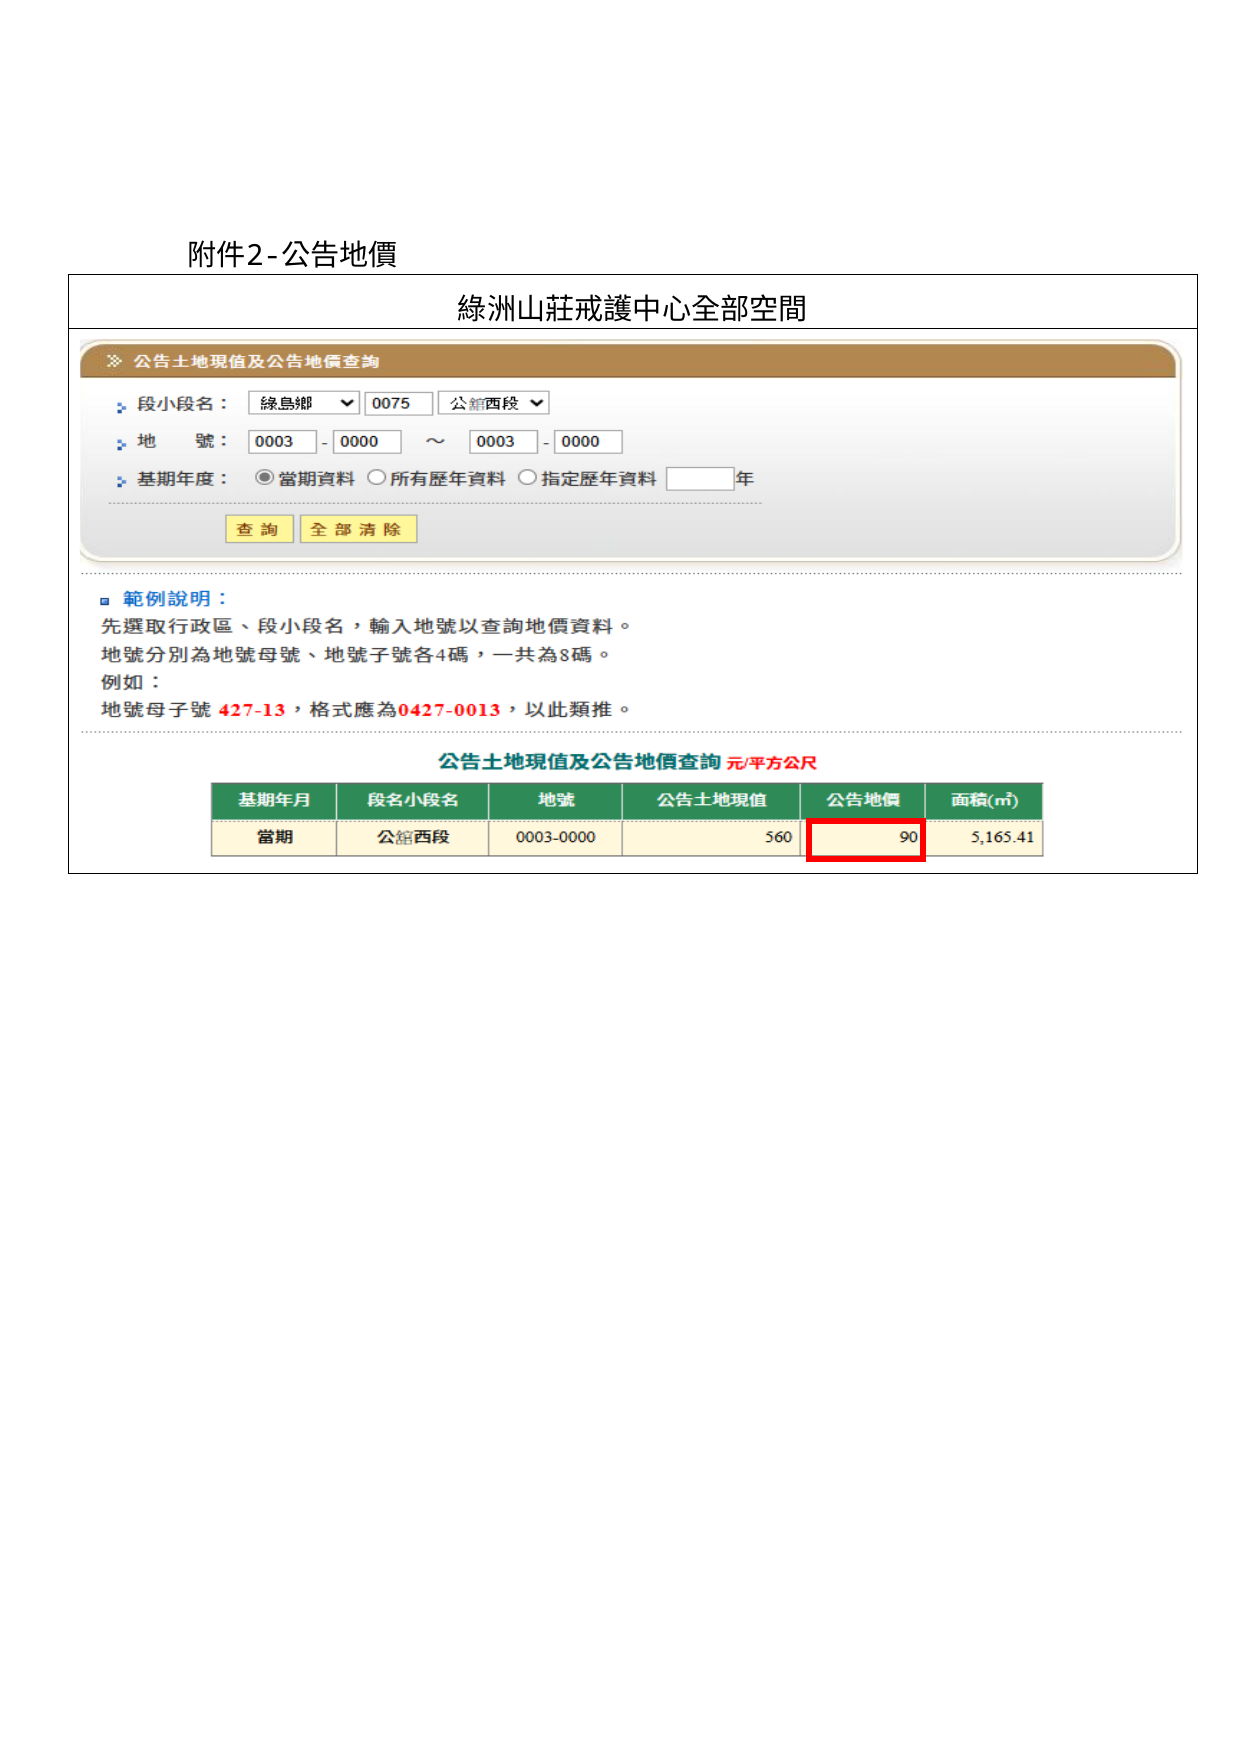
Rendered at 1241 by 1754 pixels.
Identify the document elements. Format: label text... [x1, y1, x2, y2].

picture [79, 339, 1183, 859]
picture [812, 824, 920, 856]
table_header 綠洲山莊戒護中心全部空間 [69, 275, 1197, 328]
table_cell [69, 329, 1197, 873]
text 附件2-公告地價 [187, 232, 1078, 274]
